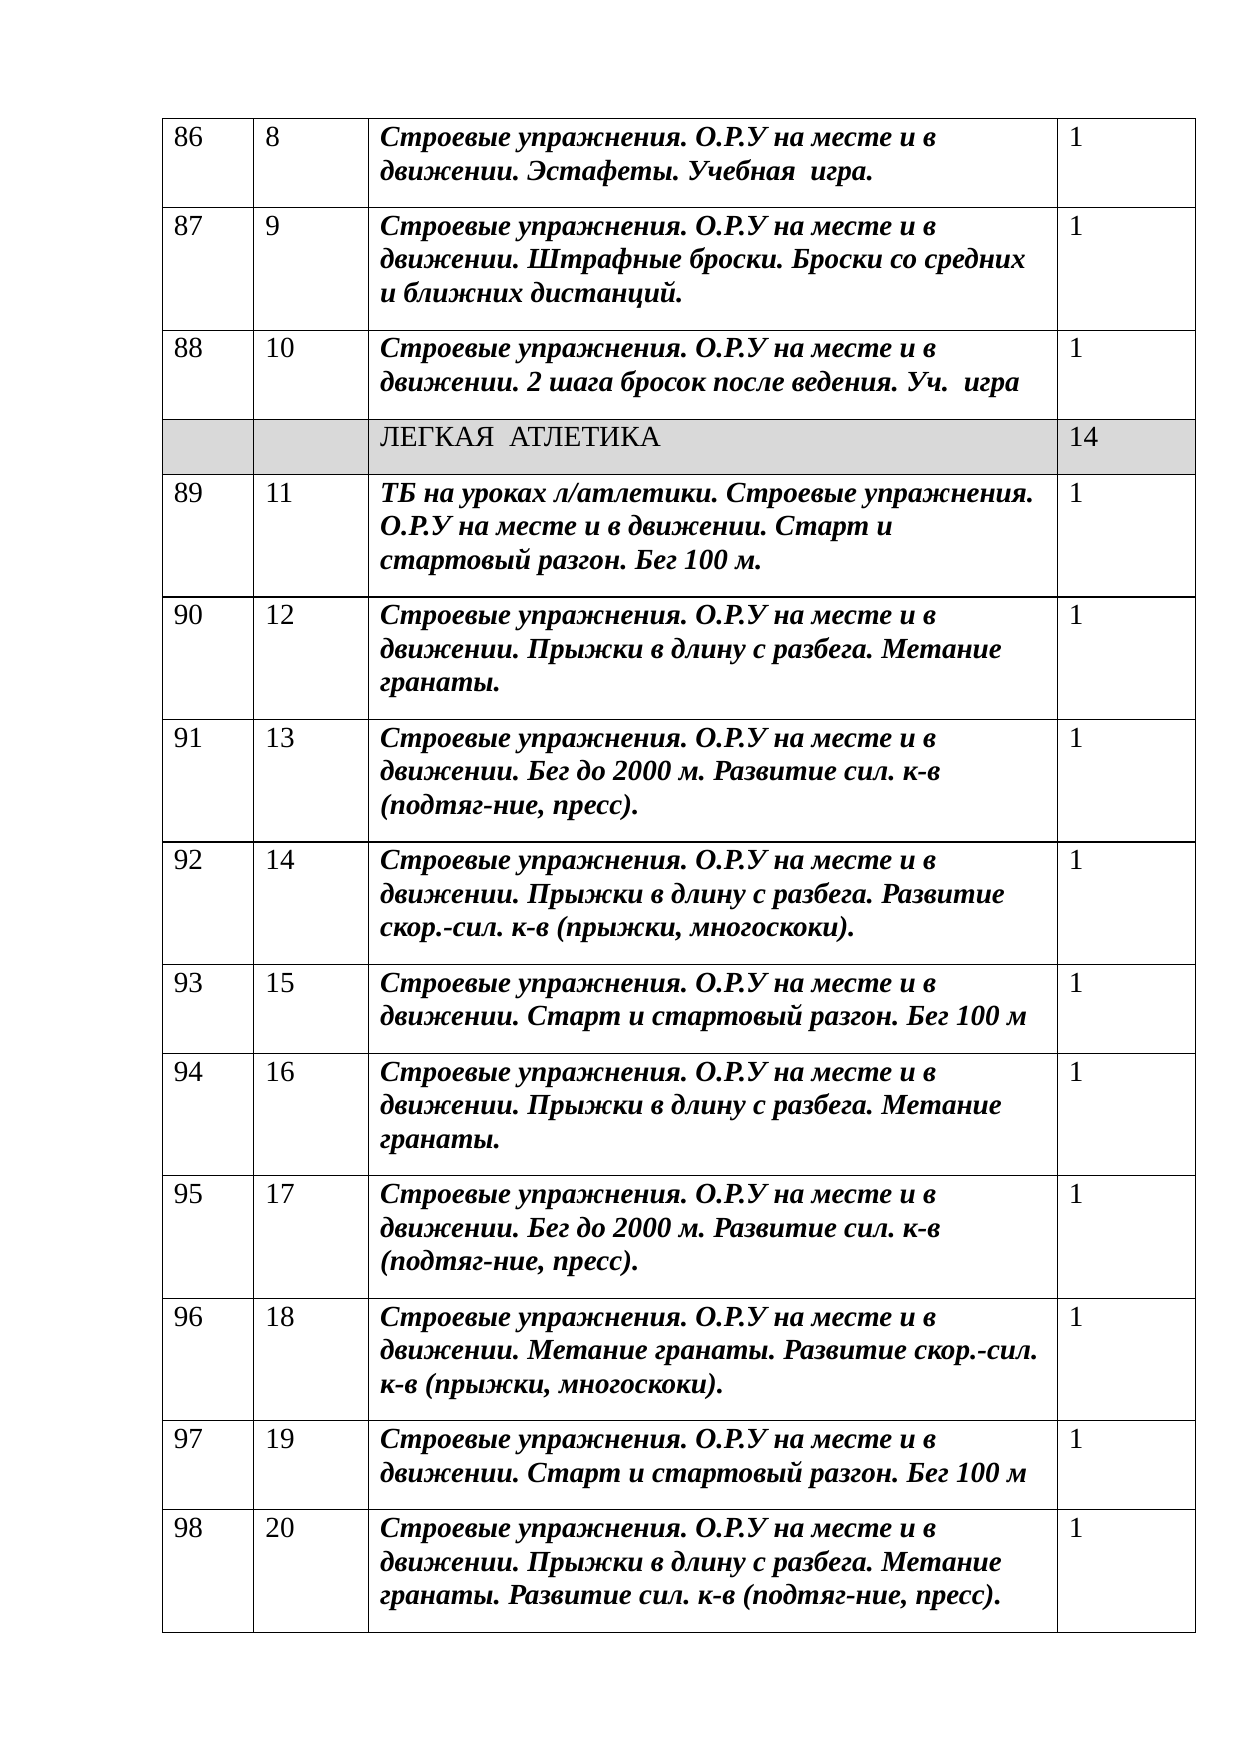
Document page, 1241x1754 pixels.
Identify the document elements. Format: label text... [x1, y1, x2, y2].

table_cell 1 [1058, 843, 1195, 964]
table_cell Строевые упражнения. О.Р.У на месте и в движении. Эстафеты. Учебная игра. [369, 119, 1057, 207]
table_cell 1 [1058, 119, 1195, 207]
table_cell 11 [254, 475, 368, 596]
table_cell 89 [163, 475, 253, 596]
table_cell 16 [254, 1054, 368, 1175]
table_cell 17 [254, 1176, 368, 1298]
table_cell 91 [163, 720, 253, 841]
table_cell Строевые упражнения. О.Р.У на месте и в движении. Бег до 2000 м. Развитие сил. к-в (подтяг-ние, пресс). [369, 720, 1057, 841]
table_cell 13 [254, 720, 368, 841]
table_cell 14 [1058, 420, 1195, 474]
table_cell Строевые упражнения. О.Р.У на месте и в движении. Прыжки в длину с разбега. Метание гранаты. Развитие сил. к-в (подтяг-ние, пресс). [369, 1510, 1057, 1632]
table_cell Строевые упражнения. О.Р.У на месте и в движении. Старт и стартовый разгон. Бег 100 м [369, 965, 1057, 1053]
table_cell 96 [163, 1299, 253, 1420]
table_cell 1 [1058, 208, 1195, 329]
table_cell 1 [1058, 1176, 1195, 1298]
table_cell Строевые упражнения. О.Р.У на месте и в движении. Прыжки в длину с разбега. Развитие скор.-сил. к-в (прыжки, многоскоки). [369, 843, 1057, 964]
table_cell [254, 420, 368, 474]
table_cell 97 [163, 1421, 253, 1509]
table_cell 88 [163, 331, 253, 418]
table_cell 90 [163, 598, 253, 719]
table_cell 95 [163, 1176, 253, 1298]
table_cell Строевые упражнения. О.Р.У на месте и в движении. Бег до 2000 м. Развитие сил. к-в (подтяг-ние, пресс). [369, 1176, 1057, 1298]
table_cell 93 [163, 965, 253, 1053]
table_cell 8 [254, 119, 368, 207]
table_cell 18 [254, 1299, 368, 1420]
table_cell 1 [1058, 1421, 1195, 1509]
table_cell ЛЕГКАЯ АТЛЕТИКА [369, 420, 1057, 474]
table_cell 1 [1058, 1054, 1195, 1175]
table_cell 20 [254, 1510, 368, 1632]
table_cell 14 [254, 843, 368, 964]
table_cell 86 [163, 119, 253, 207]
table_cell 1 [1058, 1299, 1195, 1420]
table_cell 92 [163, 843, 253, 964]
table_cell 94 [163, 1054, 253, 1175]
table_cell 1 [1058, 331, 1195, 418]
table_cell 10 [254, 331, 368, 418]
table_cell Строевые упражнения. О.Р.У на месте и в движении. Старт и стартовый разгон. Бег 100 м [369, 1421, 1057, 1509]
table_cell 1 [1058, 598, 1195, 719]
table_cell 98 [163, 1510, 253, 1632]
table_cell 15 [254, 965, 368, 1053]
table_cell [163, 420, 253, 474]
table_cell Строевые упражнения. О.Р.У на месте и в движении. 2 шага бросок после ведения. Уч. игра [369, 331, 1057, 418]
table_cell Строевые упражнения. О.Р.У на месте и в движении. Метание гранаты. Развитие скор.-сил. к-в (прыжки, многоскоки). [369, 1299, 1057, 1420]
table_cell 1 [1058, 720, 1195, 841]
table_cell Строевые упражнения. О.Р.У на месте и в движении. Штрафные броски. Броски со средних и ближних дистанций. [369, 208, 1057, 329]
table_cell ТБ на уроках л/атлетики. Строевые упражнения. О.Р.У на месте и в движении. Старт и стартовый разгон. Бег 100 м. [369, 475, 1057, 596]
table_cell 1 [1058, 1510, 1195, 1632]
table_cell 9 [254, 208, 368, 329]
table_cell 1 [1058, 475, 1195, 596]
table_cell Строевые упражнения. О.Р.У на месте и в движении. Прыжки в длину с разбега. Метание гранаты. [369, 598, 1057, 719]
table_cell Строевые упражнения. О.Р.У на месте и в движении. Прыжки в длину с разбега. Метание гранаты. [369, 1054, 1057, 1175]
table_cell 1 [1058, 965, 1195, 1053]
table_cell 87 [163, 208, 253, 329]
table_cell 12 [254, 598, 368, 719]
table_cell 19 [254, 1421, 368, 1509]
